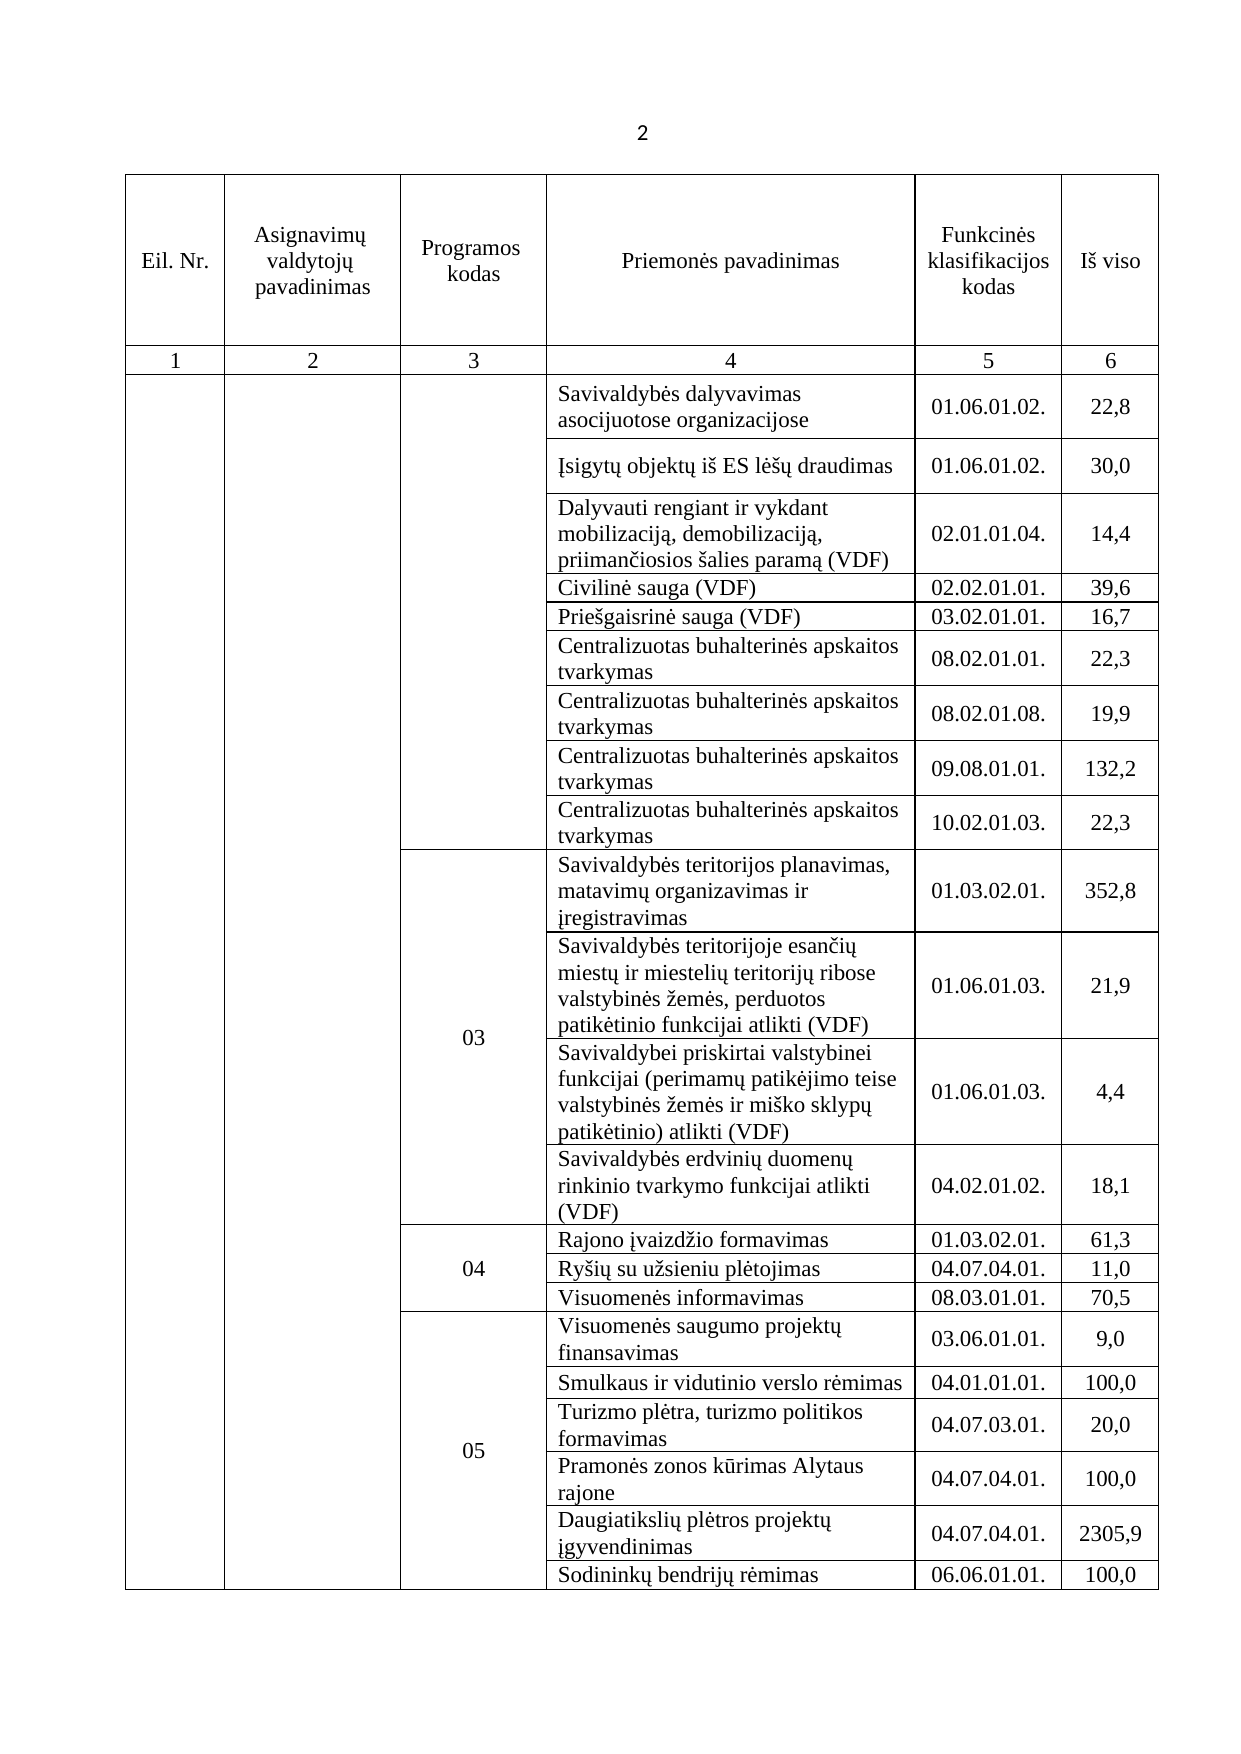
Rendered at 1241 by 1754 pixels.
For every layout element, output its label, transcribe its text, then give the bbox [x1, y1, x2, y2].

table_cell 10.02.01.03. [916, 796, 1061, 849]
table_cell 08.02.01.08. [916, 686, 1061, 740]
table_cell 02.01.01.04. [916, 494, 1061, 573]
table_cell Ryšių su užsieniu plėtojimas [547, 1254, 914, 1282]
table_cell Pramonės zonos kūrimas Alytaus rajone [547, 1452, 914, 1505]
table_cell [401, 375, 546, 849]
table_cell 22,3 [1062, 631, 1158, 685]
table_header Iš viso [1062, 175, 1158, 345]
table_cell Savivaldybės teritorijoje esančių miestų ir miestelių teritorijų ribose valstybinės žemės, perduotos patikėtinio funkcijai atlikti (VDF) [547, 933, 914, 1038]
table_cell Savivaldybės teritorijos planavimas, matavimų organizavimas ir įregistravimas [547, 850, 914, 931]
table_cell Turizmo plėtra, turizmo politikos formavimas [547, 1399, 914, 1451]
table_cell 4,4 [1062, 1039, 1158, 1144]
table_cell 22,8 [1062, 375, 1158, 437]
table_cell 16,7 [1062, 603, 1158, 630]
table_cell Savivaldybės dalyvavimas asocijuotose organizacijose [547, 375, 914, 437]
table_cell 2305,9 [1062, 1506, 1158, 1560]
table_cell 22,3 [1062, 796, 1158, 849]
table_cell 06.06.01.01. [916, 1561, 1061, 1589]
table_cell Civilinė sauga (VDF) [547, 574, 914, 601]
table_cell 11,0 [1062, 1254, 1158, 1282]
table_cell 03.06.01.01. [916, 1312, 1061, 1366]
table_cell Savivaldybei priskirtai valstybinei funkcijai (perimamų patikėjimo teise valstybinės žemės ir miško sklypų patikėtinio) atlikti (VDF) [547, 1039, 914, 1144]
table_cell 30,0 [1062, 439, 1158, 492]
table_cell 14,4 [1062, 494, 1158, 573]
table_cell [225, 375, 400, 1589]
table_cell 04.07.03.01. [916, 1399, 1061, 1451]
table_cell 01.06.01.02. [916, 439, 1061, 492]
table_cell Smulkaus ir vidutinio verslo rėmimas [547, 1367, 914, 1397]
table_cell 100,0 [1062, 1561, 1158, 1589]
table_cell 04.02.01.02. [916, 1145, 1061, 1224]
table_cell Įsigytų objektų iš ES lėšų draudimas [547, 439, 914, 492]
table_cell Visuomenės informavimas [547, 1283, 914, 1311]
table_cell 9,0 [1062, 1312, 1158, 1366]
table_cell [126, 375, 224, 1589]
table_cell 01.03.02.01. [916, 1225, 1061, 1253]
table_cell 132,2 [1062, 741, 1158, 795]
table_cell 61,3 [1062, 1225, 1158, 1253]
table_cell Sodininkų bendrijų rėmimas [547, 1561, 914, 1589]
table_cell Centralizuotas buhalterinės apskaitos tvarkymas [547, 796, 914, 849]
table_cell Dalyvauti rengiant ir vykdant mobilizaciją, demobilizaciją, priimančiosios šalies paramą (VDF) [547, 494, 914, 573]
table_header Asignavimų valdytojų pavadinimas [225, 175, 400, 345]
table_header Eil. Nr. [126, 175, 224, 345]
table_cell 18,1 [1062, 1145, 1158, 1224]
table_cell 100,0 [1062, 1367, 1158, 1397]
table_cell 70,5 [1062, 1283, 1158, 1311]
table_cell 02.02.01.01. [916, 574, 1061, 601]
table_cell 20,0 [1062, 1399, 1158, 1451]
table_cell Daugiatikslių plėtros projektų įgyvendinimas [547, 1506, 914, 1560]
table_cell Centralizuotas buhalterinės apskaitos tvarkymas [547, 686, 914, 740]
table_header Funkcinės klasifikacijos kodas [916, 175, 1061, 345]
table_cell 03 [401, 850, 546, 1224]
table_cell Rajono įvaizdžio formavimas [547, 1225, 914, 1253]
table_cell 3 [401, 346, 546, 374]
table_cell 4 [547, 346, 914, 374]
table_cell 5 [916, 346, 1061, 374]
table_cell 01.06.01.03. [916, 933, 1061, 1038]
table_cell 39,6 [1062, 574, 1158, 601]
table_cell 09.08.01.01. [916, 741, 1061, 795]
table_cell Savivaldybės erdvinių duomenų rinkinio tvarkymo funkcijai atlikti (VDF) [547, 1145, 914, 1224]
table_cell 04 [401, 1225, 546, 1311]
table_cell 6 [1062, 346, 1158, 374]
table_cell 01.06.01.03. [916, 1039, 1061, 1144]
table_cell Visuomenės saugumo projektų finansavimas [547, 1312, 914, 1366]
table_cell 08.03.01.01. [916, 1283, 1061, 1311]
table_cell 100,0 [1062, 1452, 1158, 1505]
table_cell 04.07.04.01. [916, 1254, 1061, 1282]
table_cell 19,9 [1062, 686, 1158, 740]
table_cell Priešgaisrinė sauga (VDF) [547, 603, 914, 630]
table_cell 1 [126, 346, 224, 374]
table_header Programos kodas [401, 175, 546, 345]
table_cell 21,9 [1062, 933, 1158, 1038]
table_cell 04.07.04.01. [916, 1506, 1061, 1560]
table_header Priemonės pavadinimas [547, 175, 914, 345]
table_cell 04.01.01.01. [916, 1367, 1061, 1397]
table_cell Centralizuotas buhalterinės apskaitos tvarkymas [547, 631, 914, 685]
table_cell 04.07.04.01. [916, 1452, 1061, 1505]
table_cell 05 [401, 1312, 546, 1589]
table_cell 08.02.01.01. [916, 631, 1061, 685]
table_cell 2 [225, 346, 400, 374]
table_cell 03.02.01.01. [916, 603, 1061, 630]
table_cell 352,8 [1062, 850, 1158, 931]
table_cell 01.03.02.01. [916, 850, 1061, 931]
table_cell 01.06.01.02. [916, 375, 1061, 437]
table_cell Centralizuotas buhalterinės apskaitos tvarkymas [547, 741, 914, 795]
